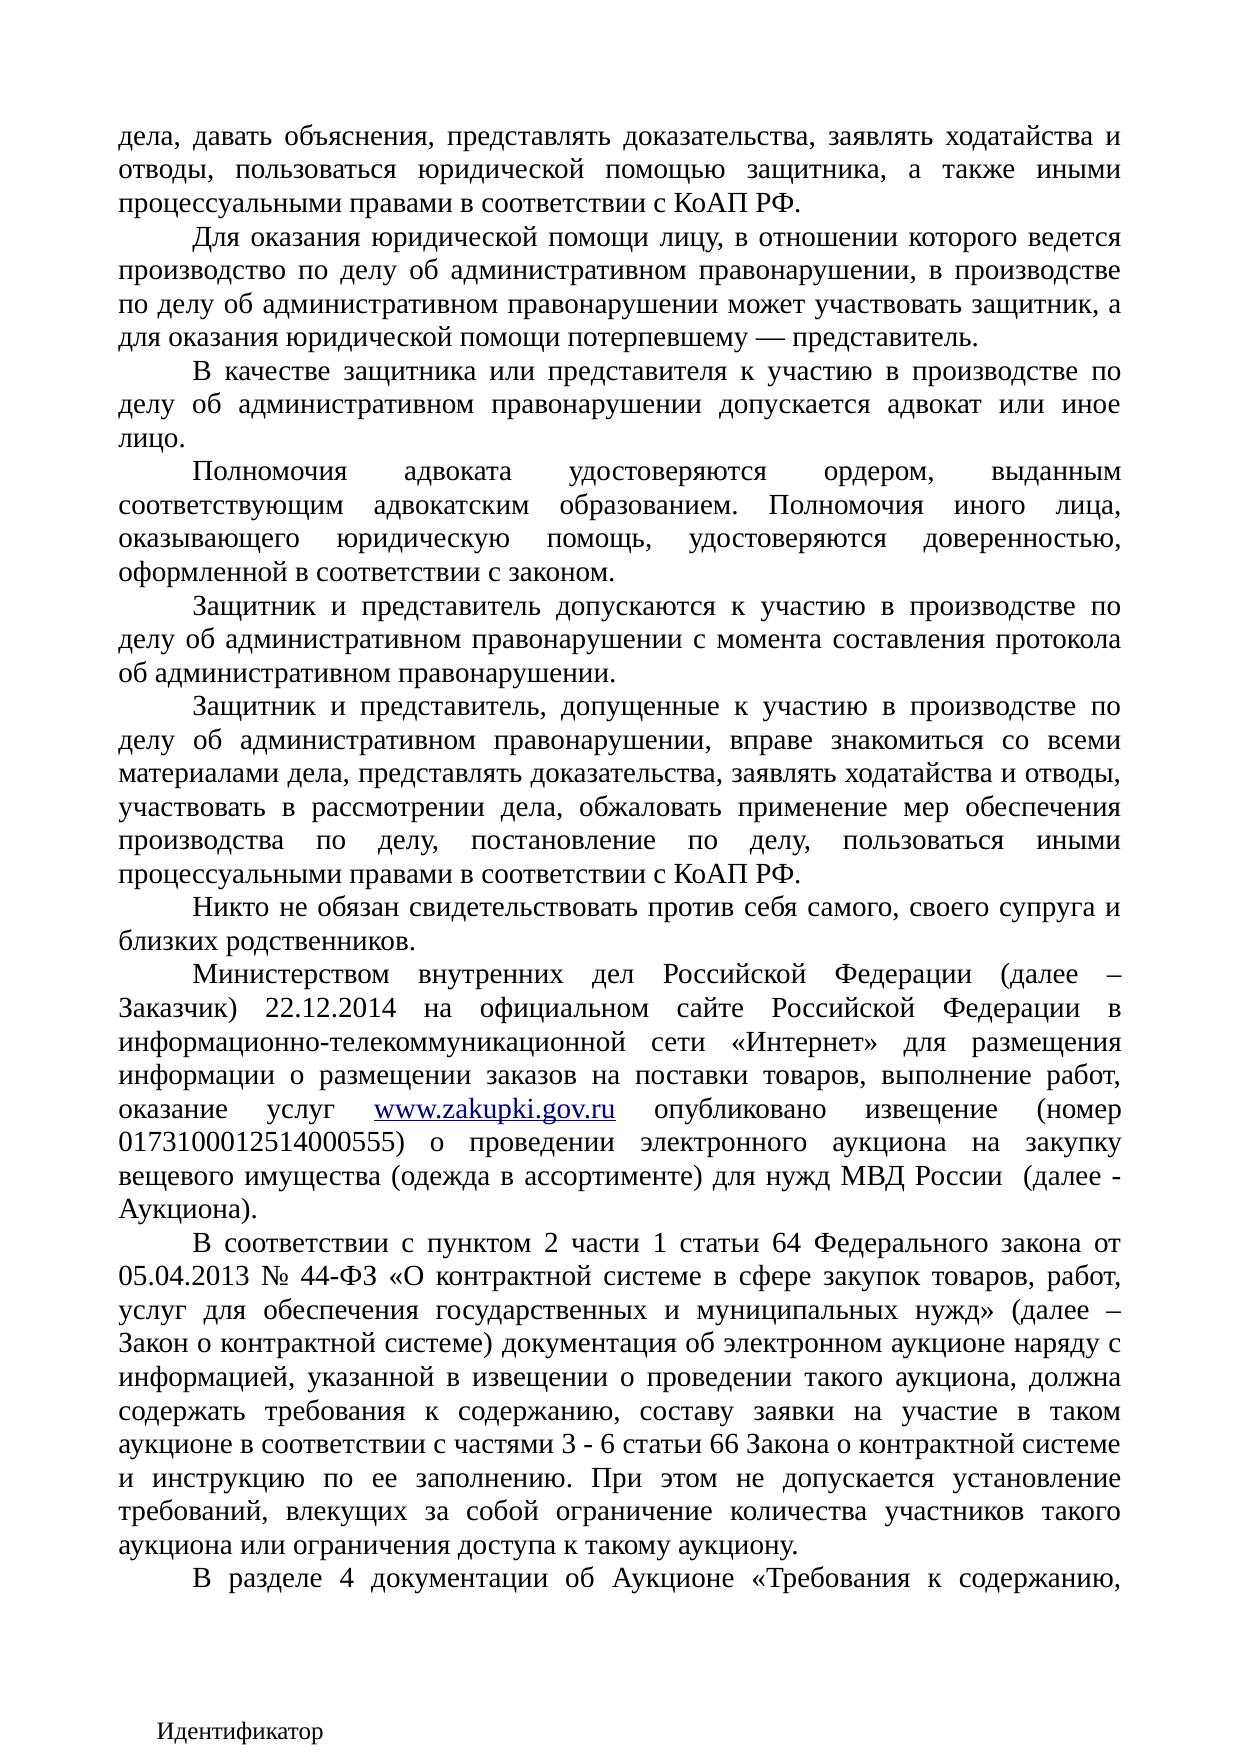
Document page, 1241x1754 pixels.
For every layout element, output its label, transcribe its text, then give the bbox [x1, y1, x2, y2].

text В соответствии с пунктом 2 части 1 статьи 64 Федерального закона от 05.04.2013 № 44-ФЗ «О контрактной системе в сфере закупок товаров, работ, услуг для обеспечения государственных и муниципальных нужд» (далее – Закон о контрактной системе) документация об электронном аукционе наряду с информацией, указанной в извещении о проведении такого аукциона, должна содержать требования к содержанию, составу заявки на участие в таком аукционе в соответствии с частями 3 - 6 статьи 66 Закона о контрактной системе и инструкцию по ее заполнению. При этом не допускается установление требований, влекущих за собой ограничение количества участников такого аукциона или ограничения доступа к такому аукциону. [118, 1225, 1122, 1560]
text Министерством внутренних дел Российской Федерации (далее – Заказчик) 22.12.2014 на официальном сайте Российской Федерации в информационно-телекоммуникационной сети «Интернет» для размещения информации о размещении заказов на поставки товаров, выполнение работ, оказание услуг www.zakupki.gov.ru опубликовано извещение (номер 0173100012514000555) о проведении электронного аукциона на закупку вещевого имущества (одежда в ассортименте) для нужд МВД России (далее - Аукциона). [118, 957, 1122, 1225]
text Никто не обязан свидетельствовать против себя самого, своего супруга и близких родственников. [118, 889, 1122, 957]
text Защитник и представитель допускаются к участию в производстве по делу об административном правонарушении с момента составления протокола об административном правонарушении. [118, 588, 1122, 688]
text Защитник и представитель, допущенные к участию в производстве по делу об административном правонарушении, вправе знакомиться со всеми материалами дела, представлять доказательства, заявлять ходатайства и отводы, участвовать в рассмотрении дела, обжаловать применение мер обеспечения производства по делу, постановление по делу, пользоваться иными процессуальными правами в соответствии с КоАП РФ. [118, 688, 1122, 889]
text дела, давать объяснения, представлять доказательства, заявлять ходатайства и отводы, пользоваться юридической помощью защитника, а также иными процессуальными правами в соответствии с КоАП РФ. [118, 118, 1122, 219]
text В разделе 4 документации об Аукционе «Требования к содержанию, [118, 1560, 1122, 1594]
text Для оказания юридической помощи лицу, в отношении которого ведется производство по делу об административном правонарушении, в производстве по делу об административном правонарушении может участвовать защитник, а для оказания юридической помощи потерпевшему — представитель. [118, 219, 1122, 353]
text Полномочия адвоката удостоверяются ордером, выданным соответствующим адвокатским образованием. Полномочия иного лица, оказывающего юридическую помощь, удостоверяются доверенностью, оформленной в соответствии с законом. [118, 453, 1122, 588]
text В качестве защитника или представителя к участию в производстве по делу об административном правонарушении допускается адвокат или иное лицо. [118, 353, 1122, 453]
